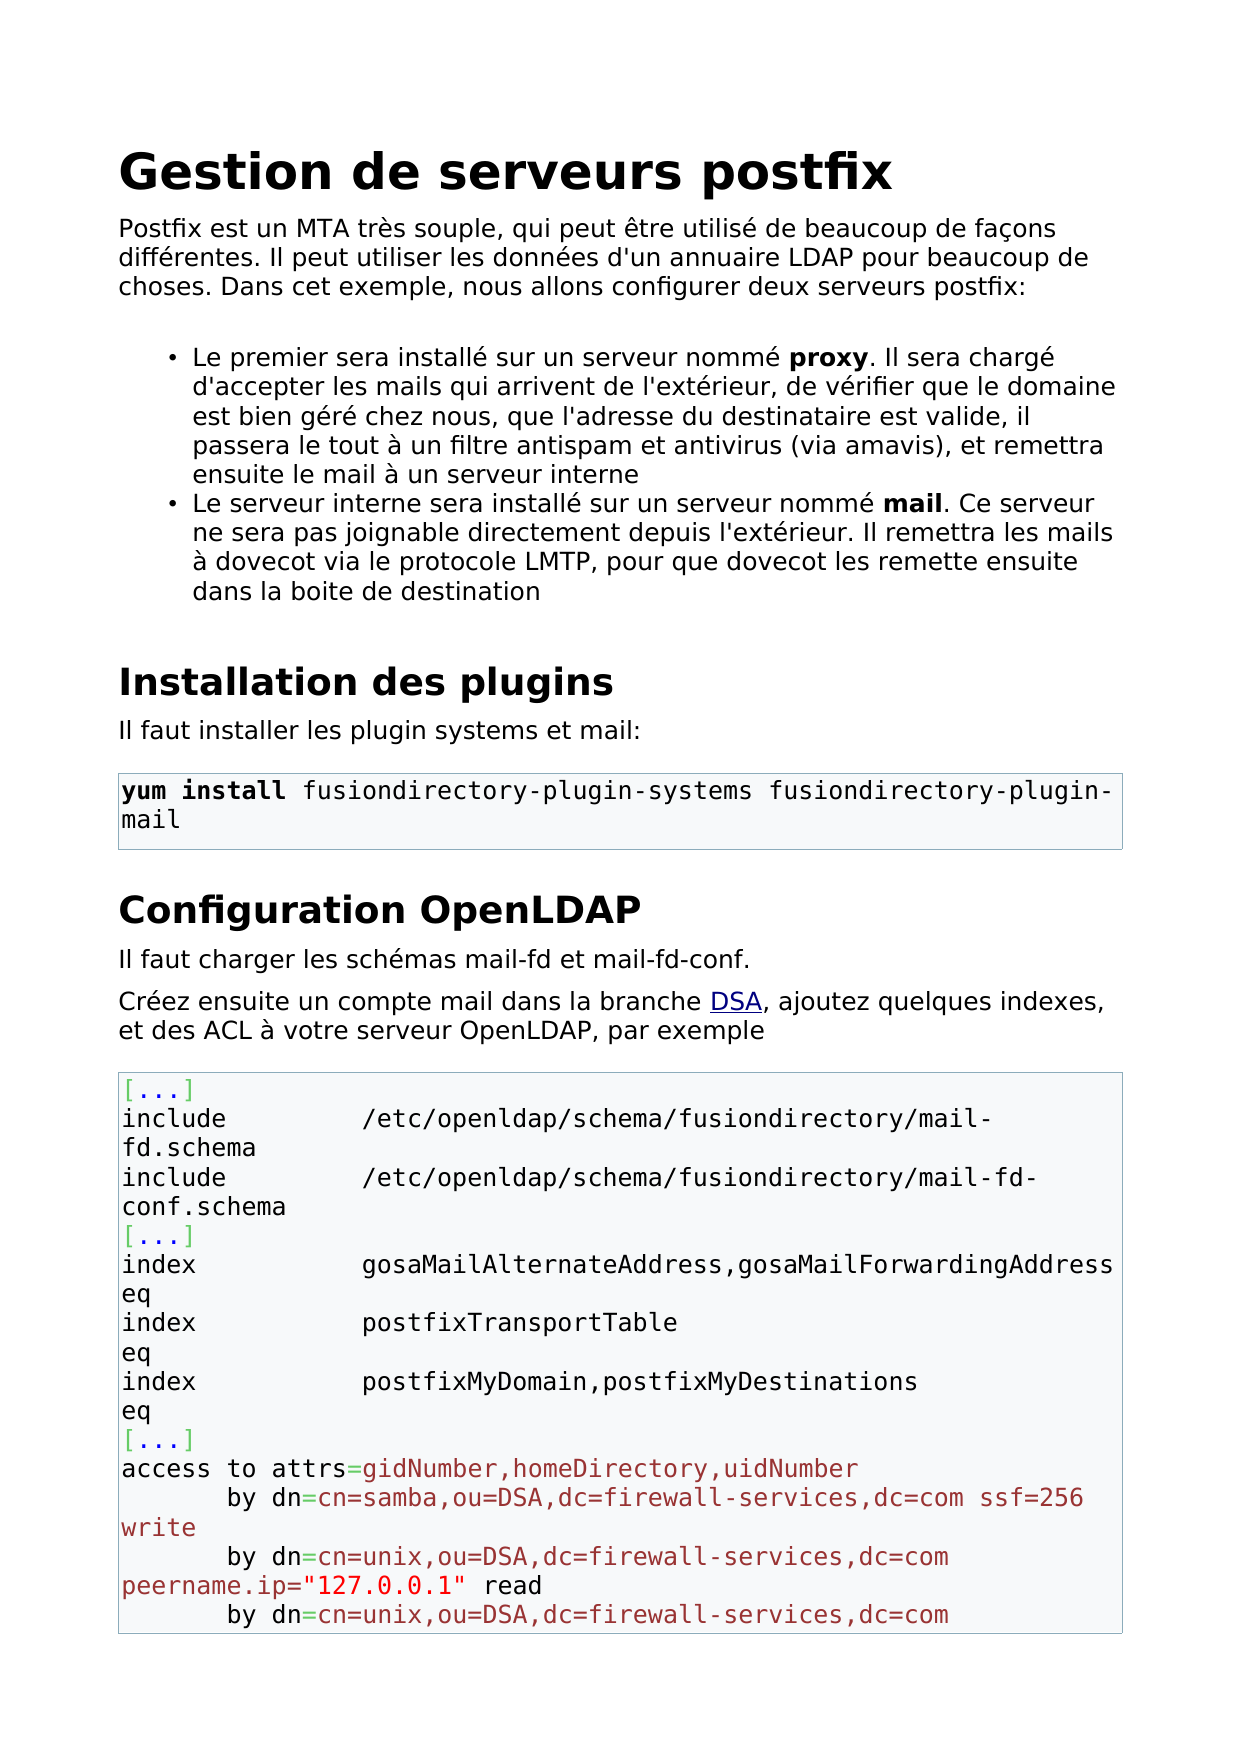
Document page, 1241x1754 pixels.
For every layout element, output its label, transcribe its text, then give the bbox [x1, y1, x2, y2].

subtitle Gestion de serveurs postfix [118, 143, 1122, 201]
text Postfix est un MTA très souple, qui peut être utilisé de beaucoup de façons différentes. Il peut utiliser les données d'un annuaire LDAP pour beaucoup de choses. Dans cet exemple, nous allons configurer deux serveurs postfix: [118, 214, 1122, 301]
table_header [...] include /etc/openldap/schema/fusiondirectory/mail-fd.schema include /etc/openldap/schema/fusiondirectory/mail-fd-conf.schema [...] index gosaMailAlternateAddress,gosaMailForwardingAddress eq index postfixTransportTable eq index postfixMyDomain,postfixMyDestinations eq [...] access to attrs=gidNumber,homeDirectory,uidNumber by dn=cn=samba,ou=DSA,dc=firewall-services,dc=com ssf=256 write by dn=cn=unix,ou=DSA,dc=firewall-services,dc=com peername.ip="127.0.0.1" read by dn=cn=unix,ou=DSA,dc=firewall-services,dc=com [119, 1073, 1122, 1632]
subtitle Configuration OpenLDAP [118, 889, 1122, 932]
text Il faut installer les plugin systems et mail: [118, 716, 1122, 746]
list Le premier sera installé sur un serveur nommé proxy. Il sera chargé d'accepter les mails qui arrivent de l'extérieur, de vérifier que le domaine est bien géré chez nous, que l'adresse du destinataire est valide, il passera le tout à un filtre antispam et antivirus (via amavis), et remettra ensuite le mail à un serveur interne [177, 343, 1122, 489]
table_header yum install fusiondirectory-plugin-systems fusiondirectory-plugin-mail [119, 774, 1122, 849]
list Le serveur interne sera installé sur un serveur nommé mail. Ce serveur ne sera pas joignable directement depuis l'extérieur. Il remettra les mails à dovecot via le protocole LMTP, pour que dovecot les remette ensuite dans la boite de destination [177, 489, 1122, 606]
text Il faut charger les schémas mail-fd et mail-fd-conf. [118, 945, 1122, 974]
subtitle Installation des plugins [118, 660, 1122, 704]
text Créez ensuite un compte mail dans la branche DSA, ajoutez quelques indexes, et des ACL à votre serveur OpenLDAP, par exemple [118, 987, 1122, 1045]
